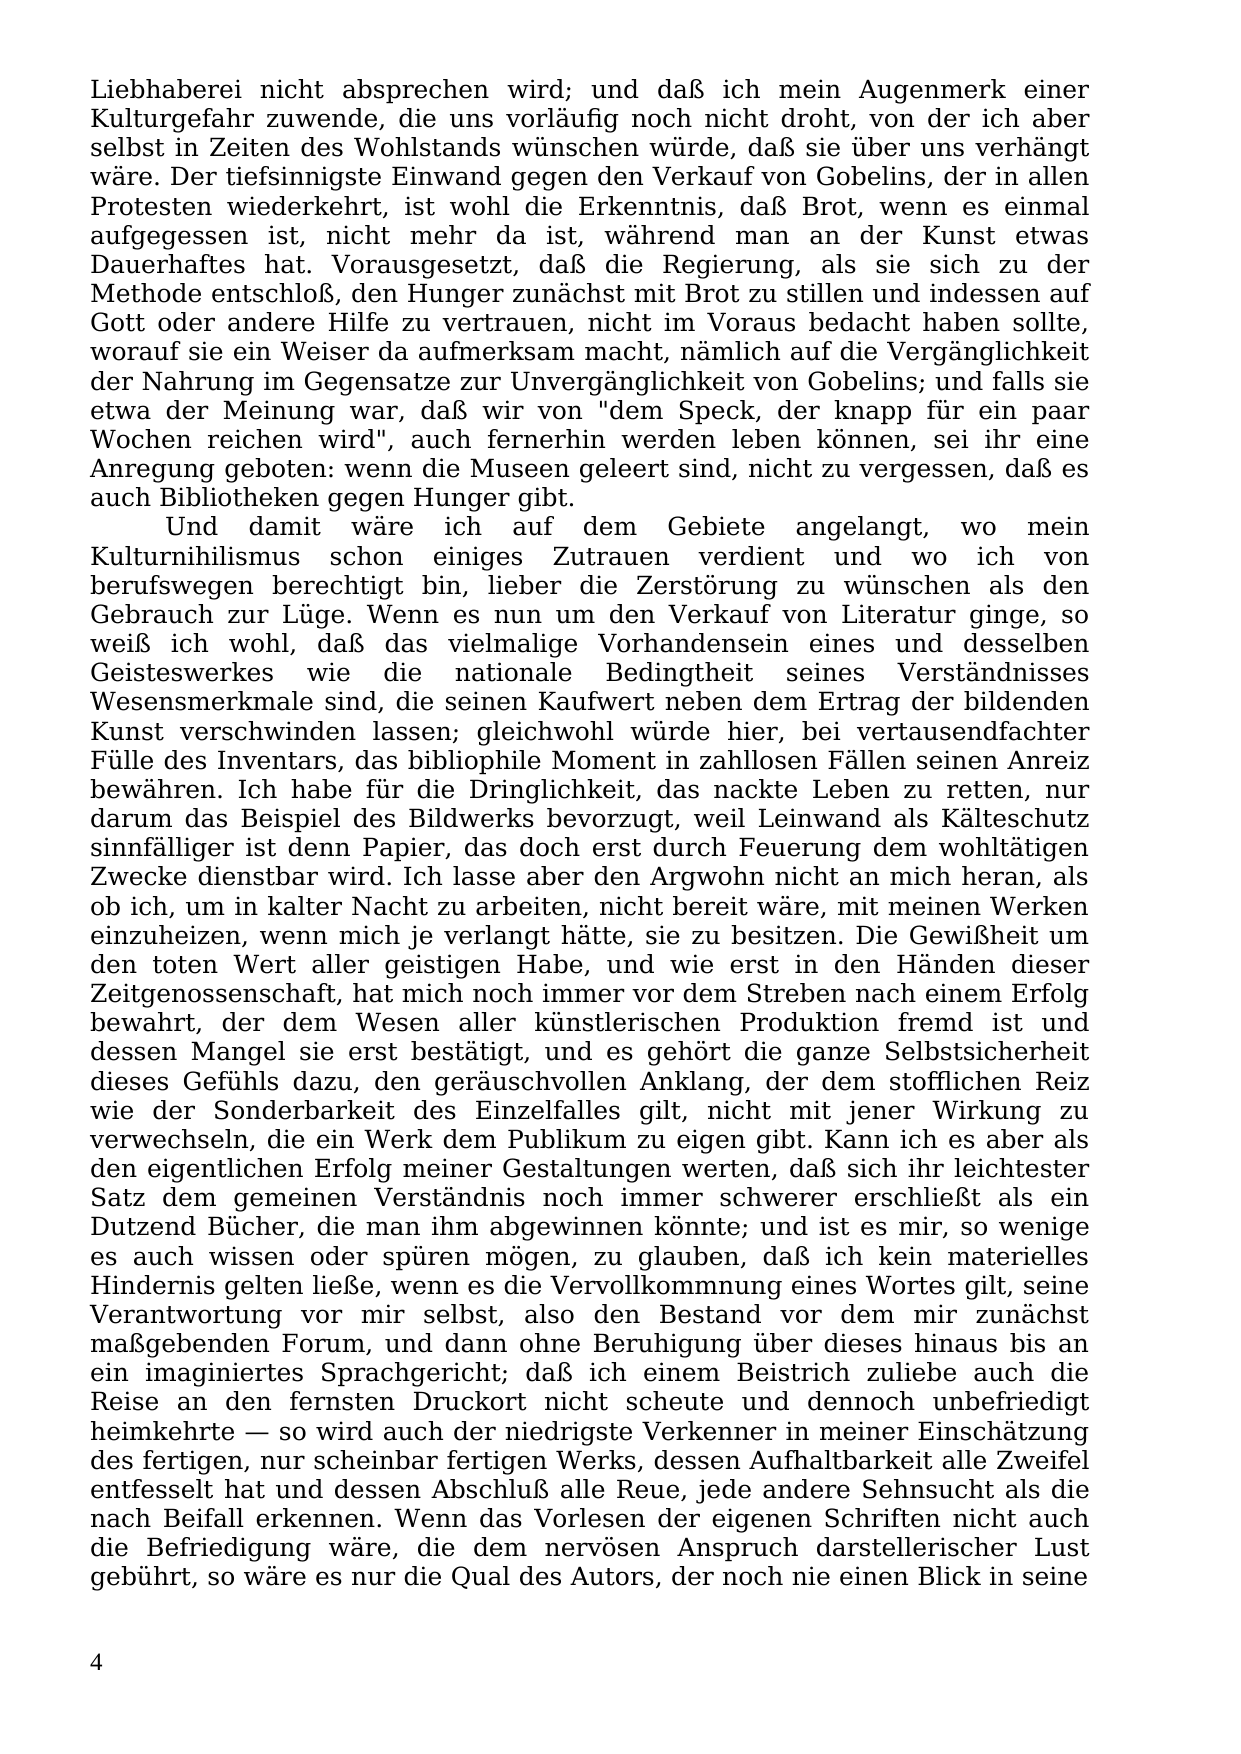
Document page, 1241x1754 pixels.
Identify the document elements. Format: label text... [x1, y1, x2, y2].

text Und damit wäre ich auf dem Gebiete angelangt, wo mein Kulturnihilismus schon einiges Zutrauen verdient und wo ich von berufswegen berechtigt bin, lieber die Zerstörung zu wünschen als den Gebrauch zur Lüge. Wenn es nun um den Verkauf von Literatur ginge, so weiß ich wohl, daß das vielmalige Vorhandensein eines und desselben Geisteswerkes wie die nationale Bedingtheit seines Verständnisses Wesensmerkmale sind, die seinen Kaufwert neben dem Ertrag der bildenden Kunst verschwinden lassen; gleichwohl würde hier, bei vertausendfachter Fülle des Inventars, das bibliophile Moment in zahllosen Fällen seinen Anreiz bewähren. Ich habe für die Dringlichkeit, das nackte Leben zu retten, nur darum das Beispiel des Bildwerks bevorzugt, weil Leinwand als Kälteschutz sinnfälliger ist denn Papier, das doch erst durch Feuerung dem wohltätigen Zwecke dienstbar wird. Ich lasse aber den Argwohn nicht an mich heran, als ob ich, um in kalter Nacht zu arbeiten, nicht bereit wäre, mit meinen Werken einzuheizen, wenn mich je verlangt hätte, sie zu besitzen. Die Gewißheit um den toten Wert aller geistigen Habe, und wie erst in den Händen dieser Zeitgenossenschaft, hat mich noch immer vor dem Streben nach einem Erfolg bewahrt, der dem Wesen aller künstlerischen Produktion fremd ist und dessen Mangel sie erst bestätigt, und es gehört die ganze Selbstsicherheit dieses Gefühls dazu, den geräuschvollen Anklang, der dem stofflichen Reiz wie der Sonderbarkeit des Einzelfalles gilt, nicht mit jener Wirkung zu verwechseln, die ein Werk dem Publikum zu eigen gibt. Kann ich es aber als den eigentlichen Erfolg meiner Gestaltungen werten, daß sich ihr leichtester Satz dem gemeinen Verständnis noch immer schwerer erschließt als ein Dutzend Bücher, die man ihm abgewinnen könnte; und ist es mir, so wenige es auch wissen oder spüren mögen, zu glauben, daß ich kein materielles Hindernis gelten ließe, wenn es die Vervollkommnung eines Wortes gilt, seine Verantwortung vor mir selbst, also den Bestand vor dem mir zunächst maßgebenden Forum, und dann ohne Beruhigung über dieses hinaus bis an ein imaginiertes Sprachgericht; daß ich einem Beistrich zuliebe auch die Reise an den fernsten Druckort nicht scheute und dennoch unbefriedigt heimkehrte — so wird auch der niedrigste Verkenner in meiner Einschätzung des fertigen, nur scheinbar fertigen Werks, dessen Aufhaltbarkeit alle Zweifel entfesselt hat und dessen Abschluß alle Reue, jede andere Sehnsucht als die nach Beifall erkennen. Wenn das Vorlesen der eigenen Schriften nicht auch die Befriedigung wäre, die dem nervösen Anspruch darstellerischer Lust gebührt, so wäre es nur die Qual des Autors, der noch nie einen Blick in seine [90, 512, 1091, 1592]
text Liebhaberei nicht absprechen wird; und daß ich mein Augenmerk einer Kulturgefahr zuwende, die uns vorläufig noch nicht droht, von der ich aber selbst in Zeiten des Wohlstands wünschen würde, daß sie über uns verhängt wäre. Der tiefsinnigste Einwand gegen den Verkauf von Gobelins, der in allen Protesten wiederkehrt, ist wohl die Erkenntnis, daß Brot, wenn es einmal aufgegessen ist, nicht mehr da ist, während man an der Kunst etwas Dauerhaftes hat. Vorausgesetzt, daß die Regierung, als sie sich zu der Methode entschloß, den Hunger zunächst mit Brot zu stillen und indessen auf Gott oder andere Hilfe zu vertrauen, nicht im Voraus bedacht haben sollte, worauf sie ein Weiser da aufmerksam macht, nämlich auf die Vergänglichkeit der Nahrung im Gegensatze zur Unvergänglichkeit von Gobelins; und falls sie etwa der Meinung war, daß wir von "dem Speck, der knapp für ein paar Wochen reichen wird", auch fernerhin werden leben können, sei ihr eine Anregung geboten: wenn die Museen geleert sind, nicht zu vergessen, daß es auch Bibliotheken gegen Hunger gibt. [90, 75, 1091, 512]
